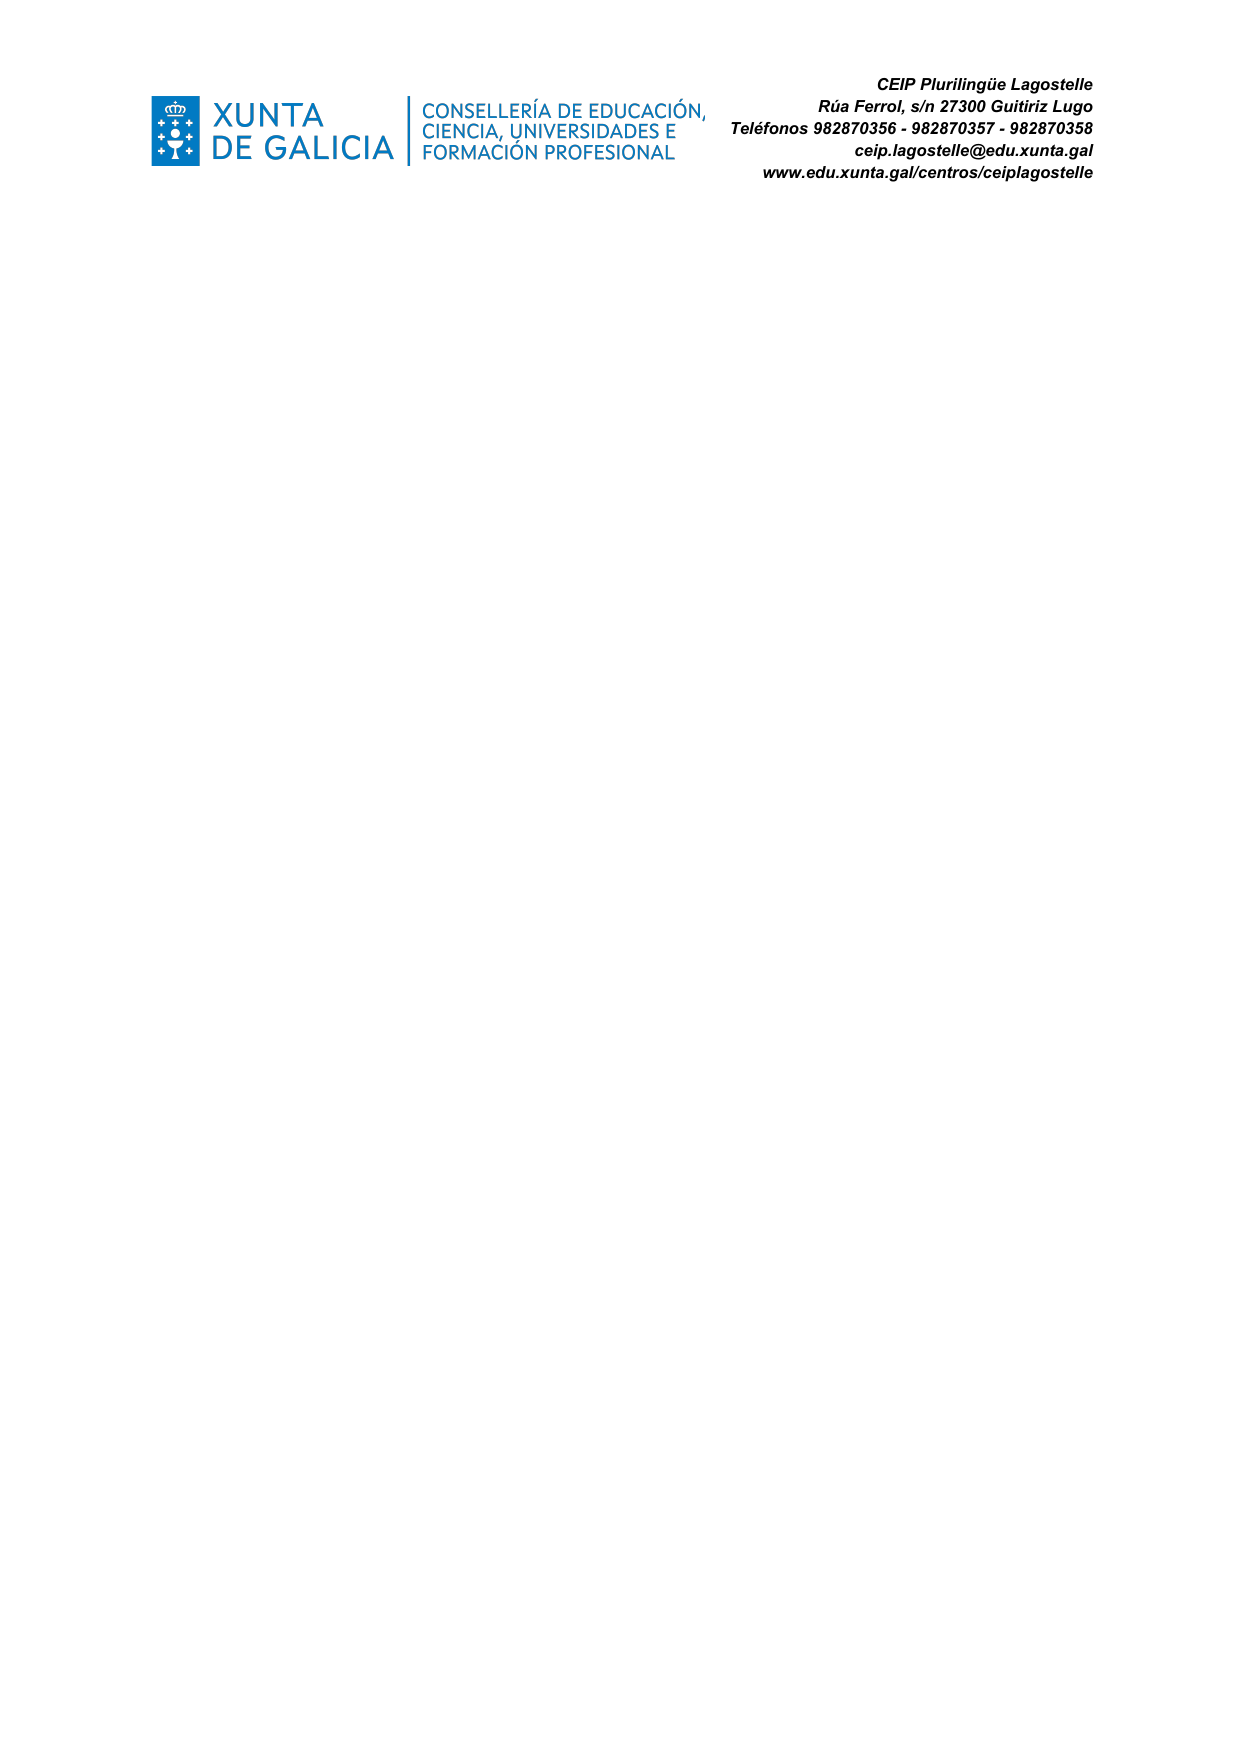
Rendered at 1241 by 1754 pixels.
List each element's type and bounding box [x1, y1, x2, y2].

picture [151, 96, 705, 166]
